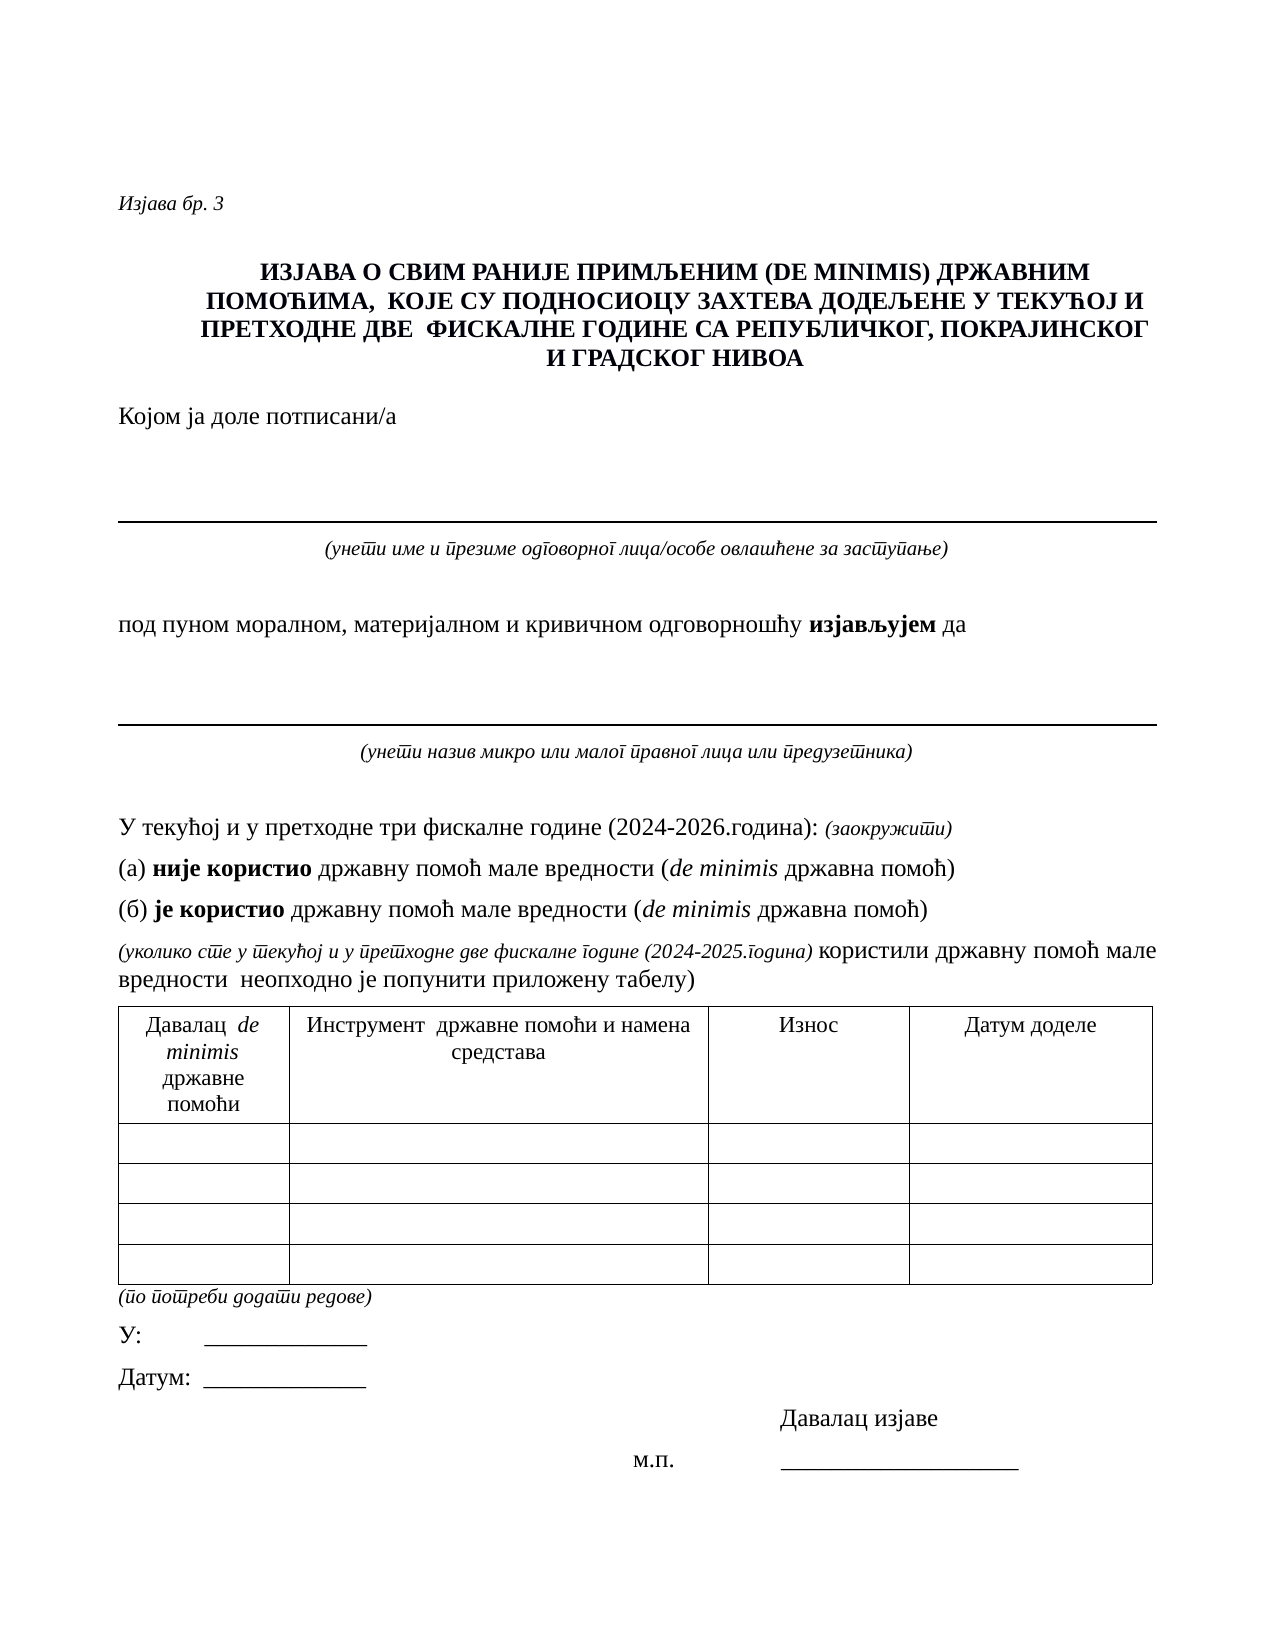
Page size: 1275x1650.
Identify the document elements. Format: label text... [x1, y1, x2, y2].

table_cell [290, 1124, 708, 1163]
table_cell [119, 1204, 289, 1243]
table_cell [290, 1245, 708, 1284]
text У: _____________ [118, 1321, 1157, 1349]
text Којом ја доле потписани/а [118, 401, 1157, 430]
table_header Износ [709, 1007, 909, 1123]
table_cell [119, 1245, 289, 1284]
table_header Датум доделе [910, 1007, 1152, 1123]
table_cell [119, 1124, 289, 1163]
text Изјава бр. 3 [118, 191, 1157, 215]
text под пуном моралном, материјалном и кривичном одговорношћу изјављујем да [118, 609, 1157, 638]
table_cell [910, 1164, 1152, 1203]
text (уколико сте у текућој и у претходне две фискалне године (2024-2025.година) користили државну помоћ мале вредности неопходно је попунити приложену табелу) [118, 936, 1157, 993]
table_cell [910, 1204, 1152, 1243]
text м.п. ___________________ [118, 1444, 1157, 1473]
table_header Давалац de minimis државне помоћи [119, 1007, 289, 1123]
table_header Инструмент државне помоћи и намена средстава [290, 1007, 708, 1123]
text Давалац изјаве [118, 1403, 1157, 1432]
table_cell [709, 1204, 909, 1243]
table_cell [709, 1164, 909, 1203]
table_cell [910, 1124, 1152, 1163]
table_cell [709, 1245, 909, 1284]
text (б) је користио државну помоћ мале вредности (de minimis државна помоћ) [118, 894, 1157, 923]
table_cell [290, 1204, 708, 1243]
table_cell [709, 1124, 909, 1163]
text (а) није користио државну помоћ мале вредности (de minimis државна помоћ) [118, 853, 1157, 882]
text У текућој и у претходне три фискалне године (2024-2026.година): (заокружити) [118, 812, 1157, 841]
table_cell [119, 1164, 289, 1203]
table_cell [290, 1164, 708, 1203]
text (по потреби додати редове) [118, 1284, 1157, 1308]
text (унети назив микро или малог правног лица или предузетника) [118, 739, 1157, 763]
list ИЗЈАВА О СВИМ РАНИЈЕ ПРИМЉЕНИМ (DE MINIMIS) ДРЖАВНИМ ПОМОЋИМА, КОЈЕ СУ ПОДНОСИОЦУ ЗАХТЕВА ДОДЕЉЕНЕ У ТЕКУЋОЈ И ПРЕТХОДНЕ ДВЕ ФИСКАЛНЕ ГОДИНЕ СА РЕПУБЛИЧКОГ, ПОКРАЈИНСКОГ И ГРАДСКОГ НИВОА [193, 257, 1157, 372]
text Датум: _____________ [118, 1362, 1157, 1391]
text (унети име и презиме одговорног лица/особе овлашћене за заступање) [118, 536, 1157, 560]
table_cell [910, 1245, 1152, 1284]
